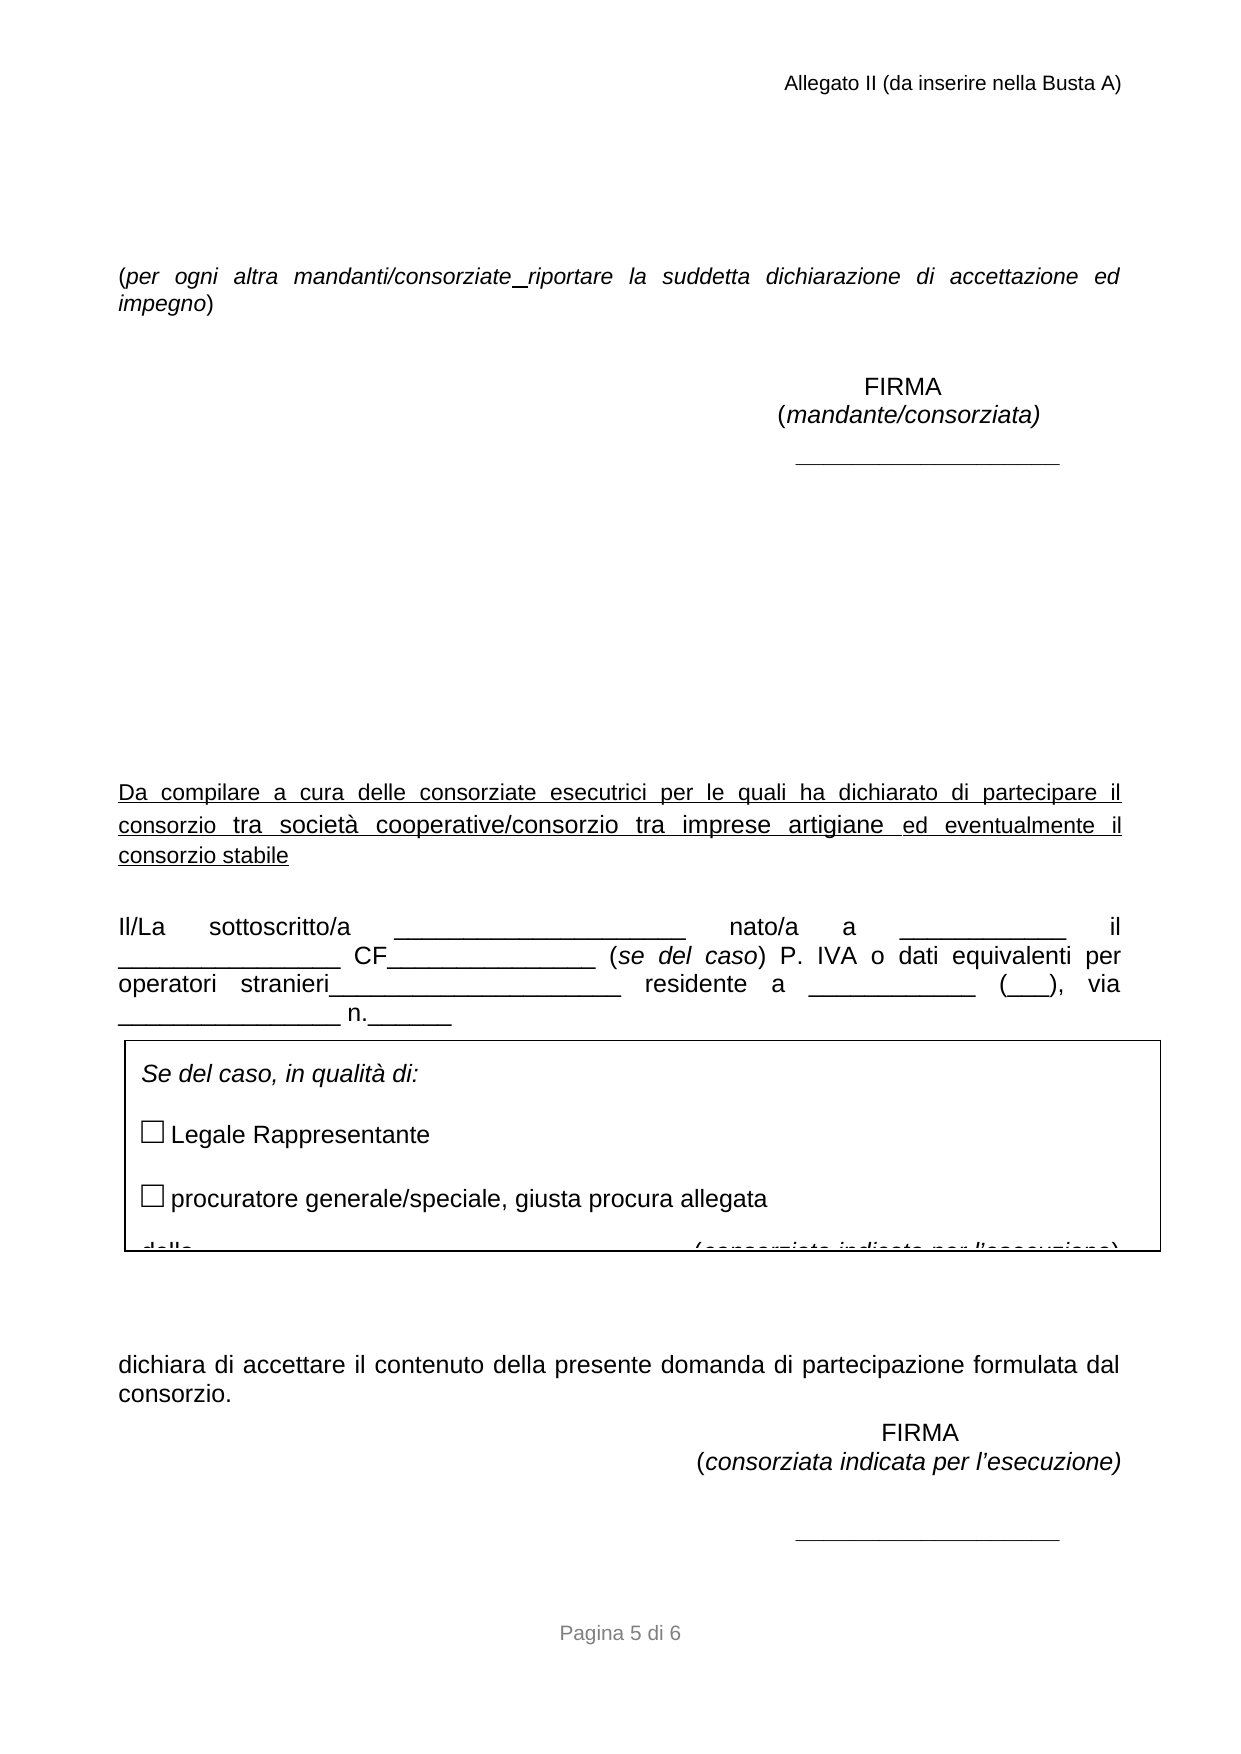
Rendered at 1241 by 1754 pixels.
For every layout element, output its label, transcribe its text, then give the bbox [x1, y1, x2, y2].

text FIRMA [192, 372, 1122, 400]
text (per ogni altra mandanti/consorziate riportare la suddetta dichiarazione di accettazione ed impegno) [118, 261, 1122, 316]
text Se del caso, in qualità di: [141, 1059, 1144, 1088]
text □ Legale Rappresentante [141, 1109, 1144, 1152]
text □ procuratore generale/speciale, giusta procura allegata [141, 1173, 1144, 1216]
text dichiara di accettare il contenuto della presente domanda di partecipazione formulata dal consorzio. [118, 1351, 1122, 1408]
text consorzio tra società cooperative/consorzio tra imprese artigiane ed eventualmente il [118, 803, 1122, 835]
text (consorziata indicata per l’esecuzione) [192, 1447, 1122, 1505]
text FIRMA [192, 1418, 1122, 1447]
text ___________________ [192, 1515, 1122, 1544]
text consorzio stabile [118, 836, 1122, 869]
text della ___________________________________ (consorziata indicata per l’esecuzione) [141, 1237, 1144, 1243]
text Da compilare a cura delle consorziate esecutrici per le quali ha dichiarato di partecipare il [118, 779, 1122, 802]
text ___________________ [192, 439, 1122, 468]
text (mandante/consorziata) [192, 400, 1122, 429]
text Il/La sottoscritto/a _____________________ nato/a a ____________ il ________________ CF_______________ (se del caso) P. IVA o dati equivalenti per operatori stranieri_____________________ residente a ____________ (___), via ________________ n.______ [118, 912, 1122, 1027]
